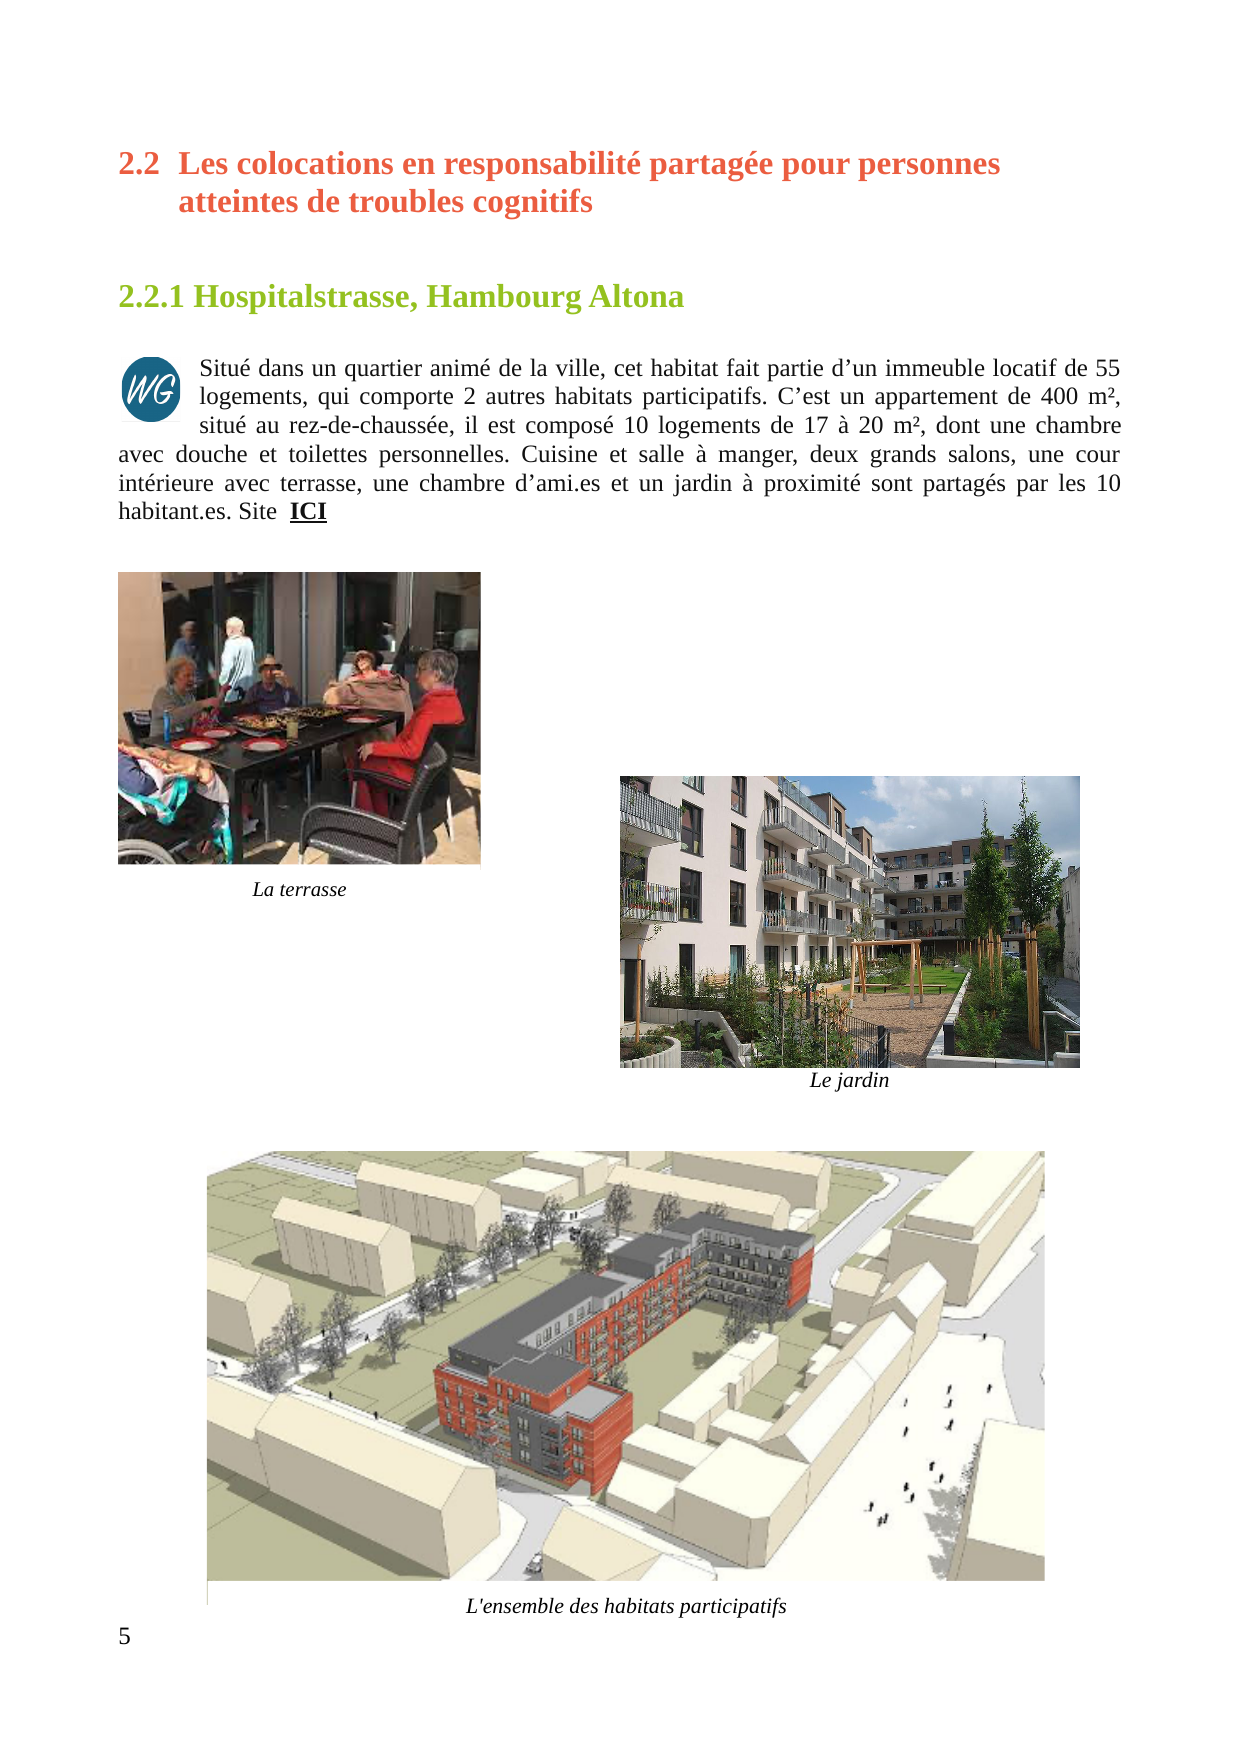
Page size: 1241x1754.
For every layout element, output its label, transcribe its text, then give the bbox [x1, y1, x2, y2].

subtitle Hospitalstrasse, Hambourg Altona [118, 276, 1122, 314]
text L'ensemble des habitats participatifs [207, 1593, 1045, 1619]
picture [620, 776, 1081, 1069]
text La terrasse [118, 877, 481, 901]
text Situé dans un quartier animé de la ville, cet habitat fait partie d’un immeuble locatif de 55 logements, qui comporte 2 autres habitats participatifs. C’est un appartement de 400 m², situé au rez-de-chaussée, il est composé 10 logements de 17 à 20 m², dont une chambre avec douche et toilettes personnelles. Cuisine et salle à manger, deux grands salons, une cour intérieure avec terrasse, une chambre d’ami.es et un jardin à proximité sont partagés par les 10 habitant.es. Site ICI [118, 353, 1122, 525]
subtitle Les colocations en responsabilité partagée pour personnes atteintes de troubles cognitifs [118, 143, 1122, 220]
picture [206, 1151, 1045, 1605]
text Le jardin [619, 1067, 1080, 1092]
picture [121, 357, 181, 422]
picture [118, 572, 481, 864]
